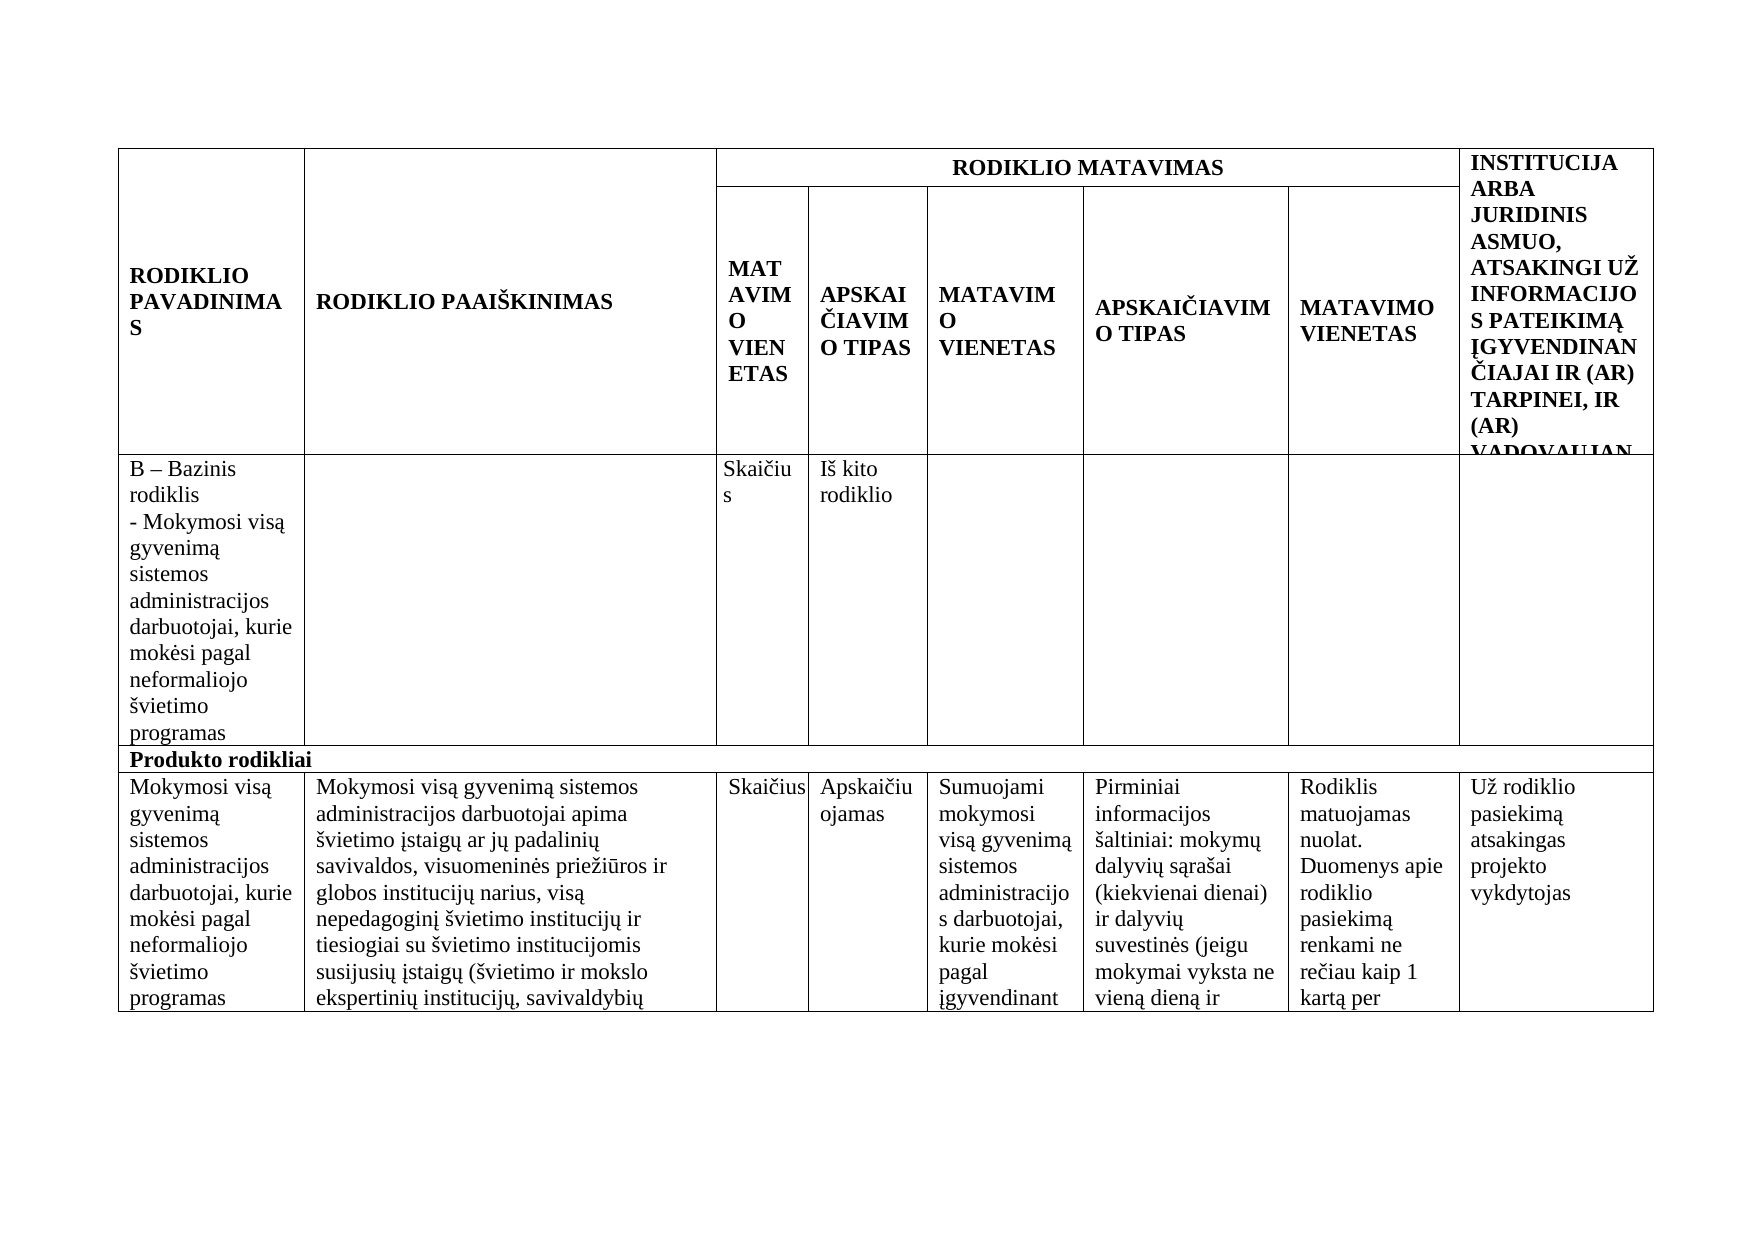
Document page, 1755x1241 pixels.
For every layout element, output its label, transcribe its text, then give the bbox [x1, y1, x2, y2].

table_cell Už rodiklio pasiekimą atsakingas projekto vykdytojas [1460, 773, 1653, 1011]
table_cell Rodiklis matuojamas nuolat. Duomenys apie rodiklio pasiekimą renkami ne rečiau kaip 1 kartą per [1289, 773, 1459, 1011]
table_header Institucija arba juridinis asmuo, atsakingi už informacijos pateikimą ĮGYVENDINANČIAJAI IR (AR) TARPINEI, IR (AR) VADOVAUJANČIAJAI INSTITUCIJOMS [1460, 149, 1653, 454]
table_cell Mokymosi visą gyvenimą sistemos administracijos darbuotojai, kurie mokėsi pagal neformaliojo švietimo programas [119, 773, 304, 1011]
table_cell [1460, 455, 1653, 745]
table_cell MATAVIMO VIENETAS [717, 187, 808, 454]
table_cell Produkto rodikliai [119, 746, 1653, 772]
table_cell Pirminiai informacijos šaltiniai: mokymų dalyvių sąrašai (kiekvienai dienai) ir dalyvių suvestinės (jeigu mokymai vyksta ne vieną dieną ir [1084, 773, 1288, 1011]
table_cell APSKAIČIAVIMO TIPAS [1084, 187, 1288, 454]
table_cell [305, 455, 716, 745]
table_cell [1289, 455, 1459, 745]
table_cell Iš kito rodiklio [809, 455, 927, 745]
table_header RODIKLIO PAAIŠKINIMAS [305, 149, 716, 454]
table_header RODIKLIO PAVADINIMAS [119, 149, 304, 454]
table_cell MATAVIMO VIENETAS [928, 187, 1083, 454]
table_cell APSKAIČIAVIMO TIPAS [809, 187, 927, 454]
table_cell Sumuojami mokymosi visą gyvenimą sistemos administracijos darbuotojai, kurie mokėsi pagal įgyvendinant [928, 773, 1083, 1011]
table_cell [928, 455, 1083, 745]
table_cell Mokymosi visą gyvenimą sistemos administracijos darbuotojai apima švietimo įstaigų ar jų padalinių savivaldos, visuomeninės priežiūros ir globos institucijų narius, visą nepedagoginį švietimo institucijų ir tiesiogiai su švietimo institucijomis susijusių įstaigų (švietimo ir mokslo ekspertinių institucijų, savivaldybių [305, 773, 716, 1011]
table_cell MATAVIMO VIENETAS [1289, 187, 1459, 454]
table_cell [1084, 455, 1288, 745]
table_header RODIKLIO MATAVIMAS [717, 149, 1459, 186]
table_cell B – Bazinis rodiklis - Mokymosi visą gyvenimą sistemos administracijos darbuotojai, kurie mokėsi pagal neformaliojo švietimo programas [119, 455, 304, 745]
table_cell Skaičius [717, 455, 808, 745]
table_cell Skaičius [717, 773, 808, 1011]
table_cell Apskaičiuojamas [809, 773, 927, 1011]
